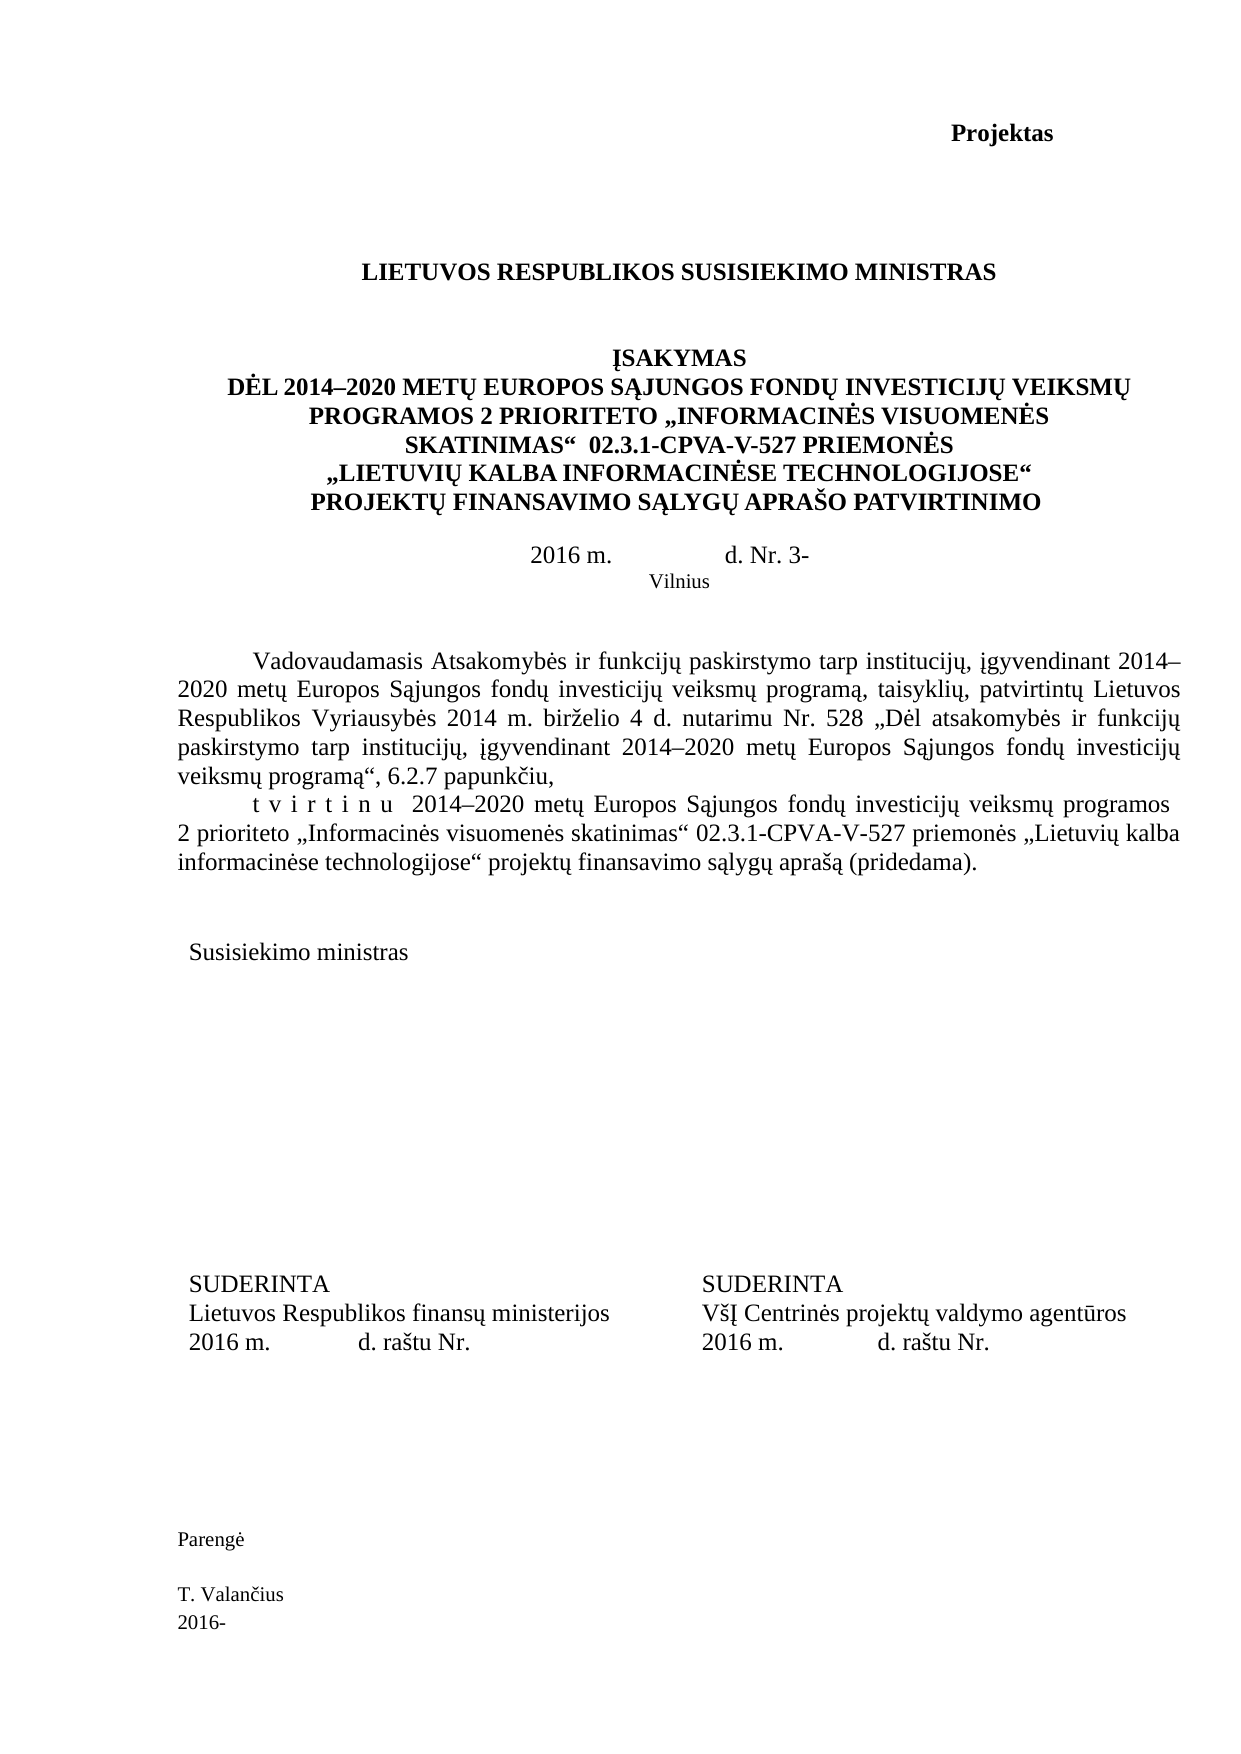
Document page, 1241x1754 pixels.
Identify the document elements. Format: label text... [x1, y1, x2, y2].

table_cell [812, 171, 1192, 195]
table_header Projektas [812, 118, 1192, 171]
text ĮSAKYMAS [177, 343, 1181, 372]
table_header [508, 118, 812, 171]
text DĖL 2014–2020 METŲ EUROPOS SĄJUNGOS FONDŲ INVESTICIJŲ VEIKSMŲ PROGRAMOS 2 PRIORITETO „INFORMACINĖS VISUOMENĖS [177, 372, 1181, 430]
text SKATINIMAS“ 02.3.1-CPVA-V-527 PRIEMONĖS [177, 430, 1181, 458]
table_header SUDERINTA VšĮ Centrinės projektų valdymo agentūros 2016 m. d. raštu Nr. [690, 1270, 1204, 1356]
table_header Susisiekimo ministras [177, 938, 650, 1137]
text Vadovaudamasis Atsakomybės ir funkcijų paskirstymo tarp institucijų, įgyvendinant 2014–2020 metų Europos Sąjungos fondų investicijų veiksmų programą, taisyklių, patvirtintų Lietuvos Respublikos Vyriausybės 2014 m. birželio 4 d. nutarimu Nr. 528 „Dėl atsakomybės ir funkcijų paskirstymo tarp institucijų, įgyvendinant 2014–2020 metų Europos Sąjungos fondų investicijų veiksmų programą“, 6.2.7 papunkčiu, [177, 646, 1181, 789]
text Parengė [177, 1527, 1181, 1551]
table_cell [508, 171, 812, 195]
text 2016 m. d. Nr. 3- [177, 540, 1181, 569]
text t v i r t i n u 2014–2020 metų Europos Sąjungos fondų investicijų veiksmų programos 2 prioriteto „Informacinės visuomenės skatinimas“ 02.3.1-CPVA-V-527 priemonės „Lietuvių kalba informacinėse technologijose“ projektų finansavimo sąlygų aprašą (pridedama). [177, 789, 1181, 876]
text T. Valančius [177, 1582, 1181, 1606]
text LIETUVOS RESPUBLIKOS SUSISIEKIMO MINISTRAS [177, 257, 1181, 286]
table_cell [166, 171, 508, 195]
table_header [939, 938, 1240, 1137]
table_header SUDERINTA Lietuvos Respublikos finansų ministerijos 2016 m. d. raštu Nr. [177, 1270, 690, 1356]
table_header [650, 938, 939, 1137]
text 2016- [177, 1609, 1181, 1634]
text PROJEKTŲ FINANSAVIMO SĄLYGŲ APRAŠO PATVIRTINIMO [177, 487, 1181, 516]
table_header [166, 118, 508, 171]
text Vilnius [177, 569, 1181, 593]
text „LIETUVIŲ KALBA INFORMACINĖSE TECHNOLOGIJOSE“ [177, 458, 1181, 487]
